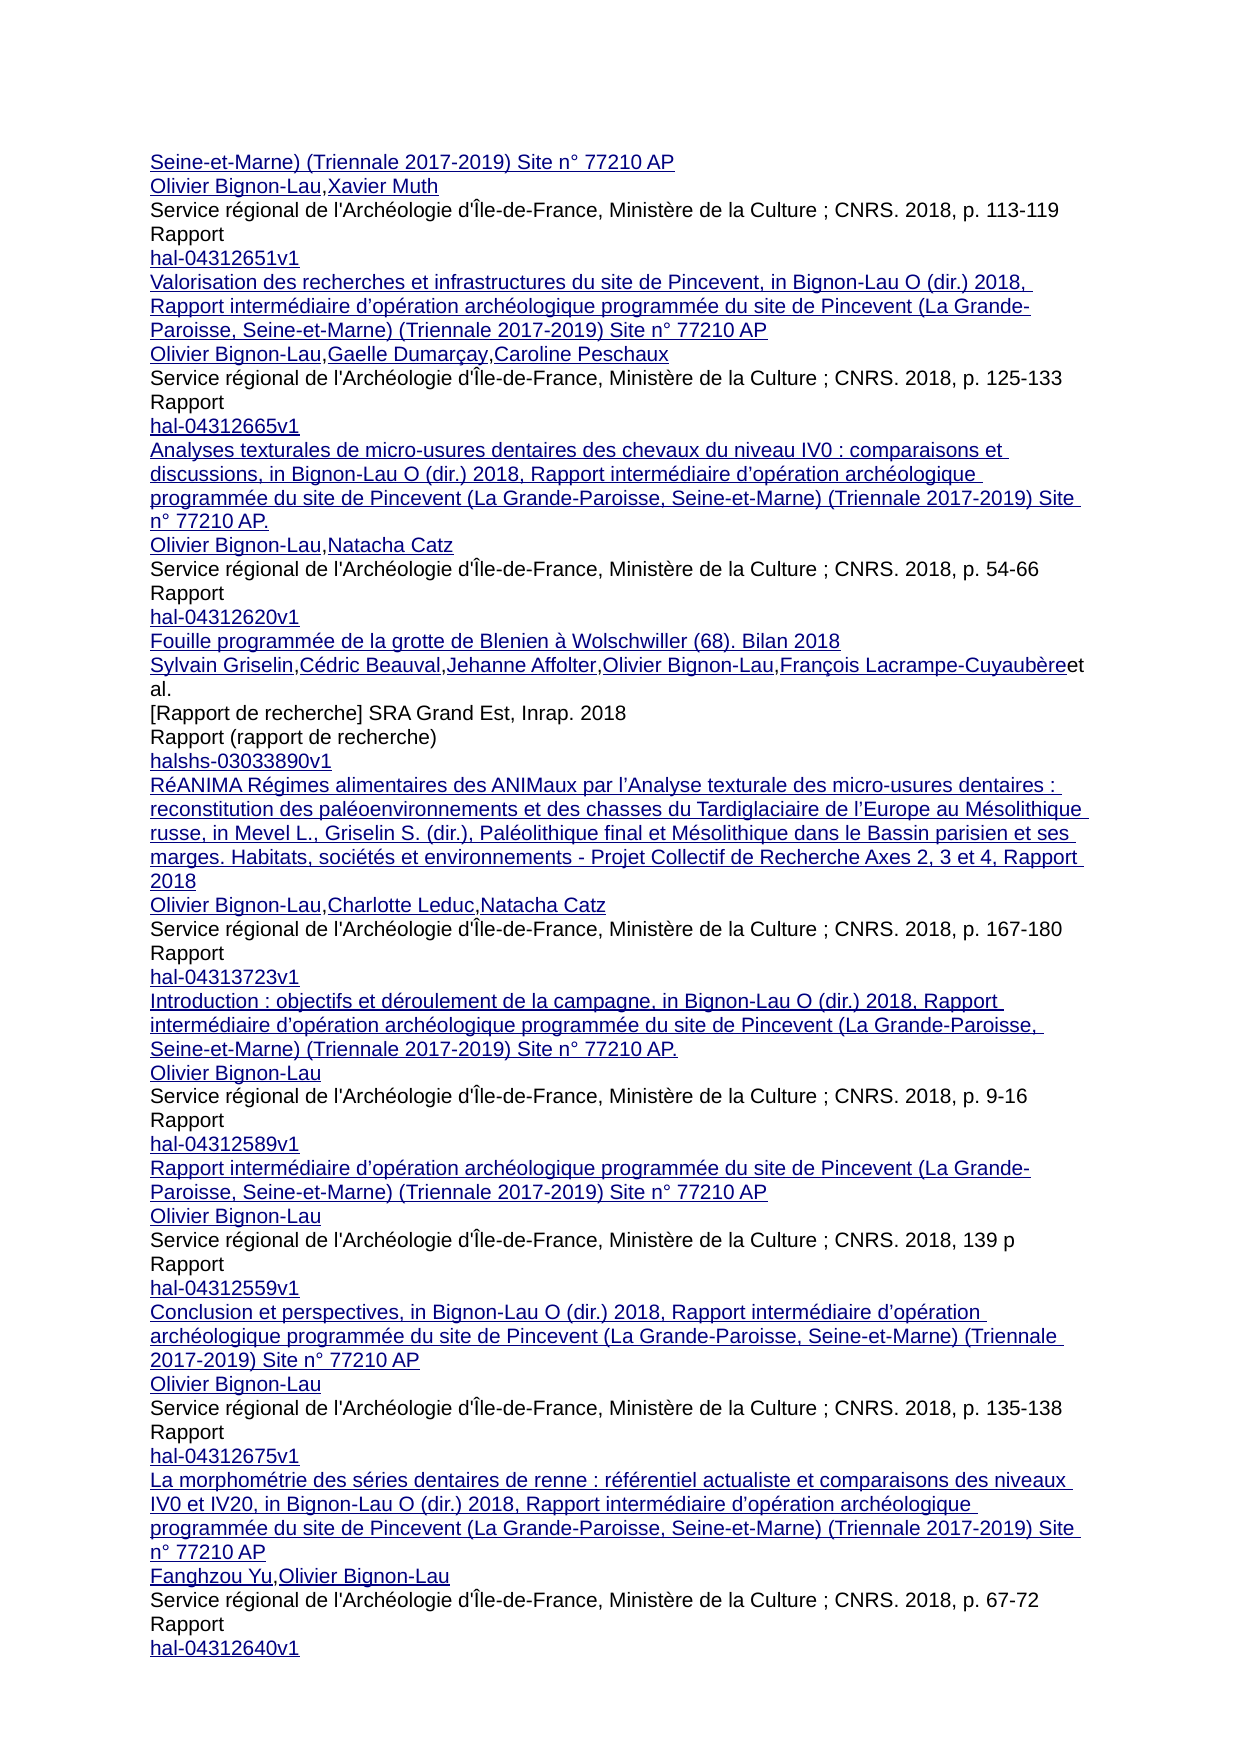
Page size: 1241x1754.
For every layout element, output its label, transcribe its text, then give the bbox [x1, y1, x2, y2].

table_cell RéANIMA Régimes alimentaires des ANIMaux par l’Analyse texturale des micro-usures dentaires : reconstitution des paléoenvironnements et des chasses du Tardiglaciaire de l’Europe au Mésolithique russe, in Mevel L., Griselin S. (dir.), Paléolithique final et Mésolithique dans le Bassin parisien et ses marges. Habitats, sociétés et environnements - Projet Collectif de Recherche Axes 2, 3 et 4, Rapport 2018 Olivier Bignon-Lau,Charlotte Leduc,Natacha Catz Service régional de l'Archéologie d'Île-de-France, Ministère de la Culture ; CNRS. 2018, p. 167-180 Rapport hal-04313723v1 [150, 773, 1090, 988]
table_cell Analyses texturales de micro-usures dentaires des chevaux du niveau IV0 : comparaisons et discussions, in Bignon-Lau O (dir.) 2018, Rapport intermédiaire d’opération archéologique programmée du site de Pincevent (La Grande-Paroisse, Seine-et-Marne) (Triennale 2017-2019) Site n° 77210 AP. Olivier Bignon-Lau,Natacha Catz Service régional de l'Archéologie d'Île-de-France, Ministère de la Culture ; CNRS. 2018, p. 54-66 Rapport hal-04312620v1 [150, 438, 1090, 629]
table_cell Conclusion et perspectives, in Bignon-Lau O (dir.) 2018, Rapport intermédiaire d’opération archéologique programmée du site de Pincevent (La Grande-Paroisse, Seine-et-Marne) (Triennale 2017-2019) Site n° 77210 AP Olivier Bignon-Lau Service régional de l'Archéologie d'Île-de-France, Ministère de la Culture ; CNRS. 2018, p. 135-138 Rapport hal-04312675v1 [150, 1300, 1090, 1468]
table_cell Introduction : objectifs et déroulement de la campagne, in Bignon-Lau O (dir.) 2018, Rapport intermédiaire d’opération archéologique programmée du site de Pincevent (La Grande-Paroisse, Seine-et-Marne) (Triennale 2017-2019) Site n° 77210 AP. Olivier Bignon-Lau Service régional de l'Archéologie d'Île-de-France, Ministère de la Culture ; CNRS. 2018, p. 9-16 Rapport hal-04312589v1 [150, 989, 1090, 1156]
table_cell Rapport intermédiaire d’opération archéologique programmée du site de Pincevent (La Grande-Paroisse, Seine-et-Marne) (Triennale 2017-2019) Site n° 77210 AP Olivier Bignon-Lau Service régional de l'Archéologie d'Île-de-France, Ministère de la Culture ; CNRS. 2018, 139 p Rapport hal-04312559v1 [150, 1156, 1090, 1300]
table_cell Fouille programmée de la grotte de Blenien à Wolschwiller (68). Bilan 2018 Sylvain Griselin,Cédric Beauval,Jehanne Affolter,Olivier Bignon-Lau,François Lacrampe-Cuyaubèreet al. [Rapport de recherche] SRA Grand Est, Inrap. 2018 Rapport (rapport de recherche) halshs-03033890v1 [150, 629, 1090, 773]
table_cell Seine-et-Marne) (Triennale 2017-2019) Site n° 77210 AP Olivier Bignon-Lau,Xavier Muth Service régional de l'Archéologie d'Île-de-France, Ministère de la Culture ; CNRS. 2018, p. 113-119 Rapport hal-04312651v1 [150, 150, 1090, 270]
table_cell Valorisation des recherches et infrastructures du site de Pincevent, in Bignon-Lau O (dir.) 2018, Rapport intermédiaire d’opération archéologique programmée du site de Pincevent (La Grande-Paroisse, Seine-et-Marne) (Triennale 2017-2019) Site n° 77210 AP Olivier Bignon-Lau,Gaelle Dumarçay,Caroline Peschaux Service régional de l'Archéologie d'Île-de-France, Ministère de la Culture ; CNRS. 2018, p. 125-133 Rapport hal-04312665v1 [150, 270, 1090, 437]
table_cell La morphométrie des séries dentaires de renne : référentiel actualiste et comparaisons des niveaux IV0 et IV20, in Bignon-Lau O (dir.) 2018, Rapport intermédiaire d’opération archéologique programmée du site de Pincevent (La Grande-Paroisse, Seine-et-Marne) (Triennale 2017-2019) Site n° 77210 AP Fanghzou Yu,Olivier Bignon-Lau Service régional de l'Archéologie d'Île-de-France, Ministère de la Culture ; CNRS. 2018, p. 67-72 Rapport hal-04312640v1 [150, 1468, 1090, 1659]
